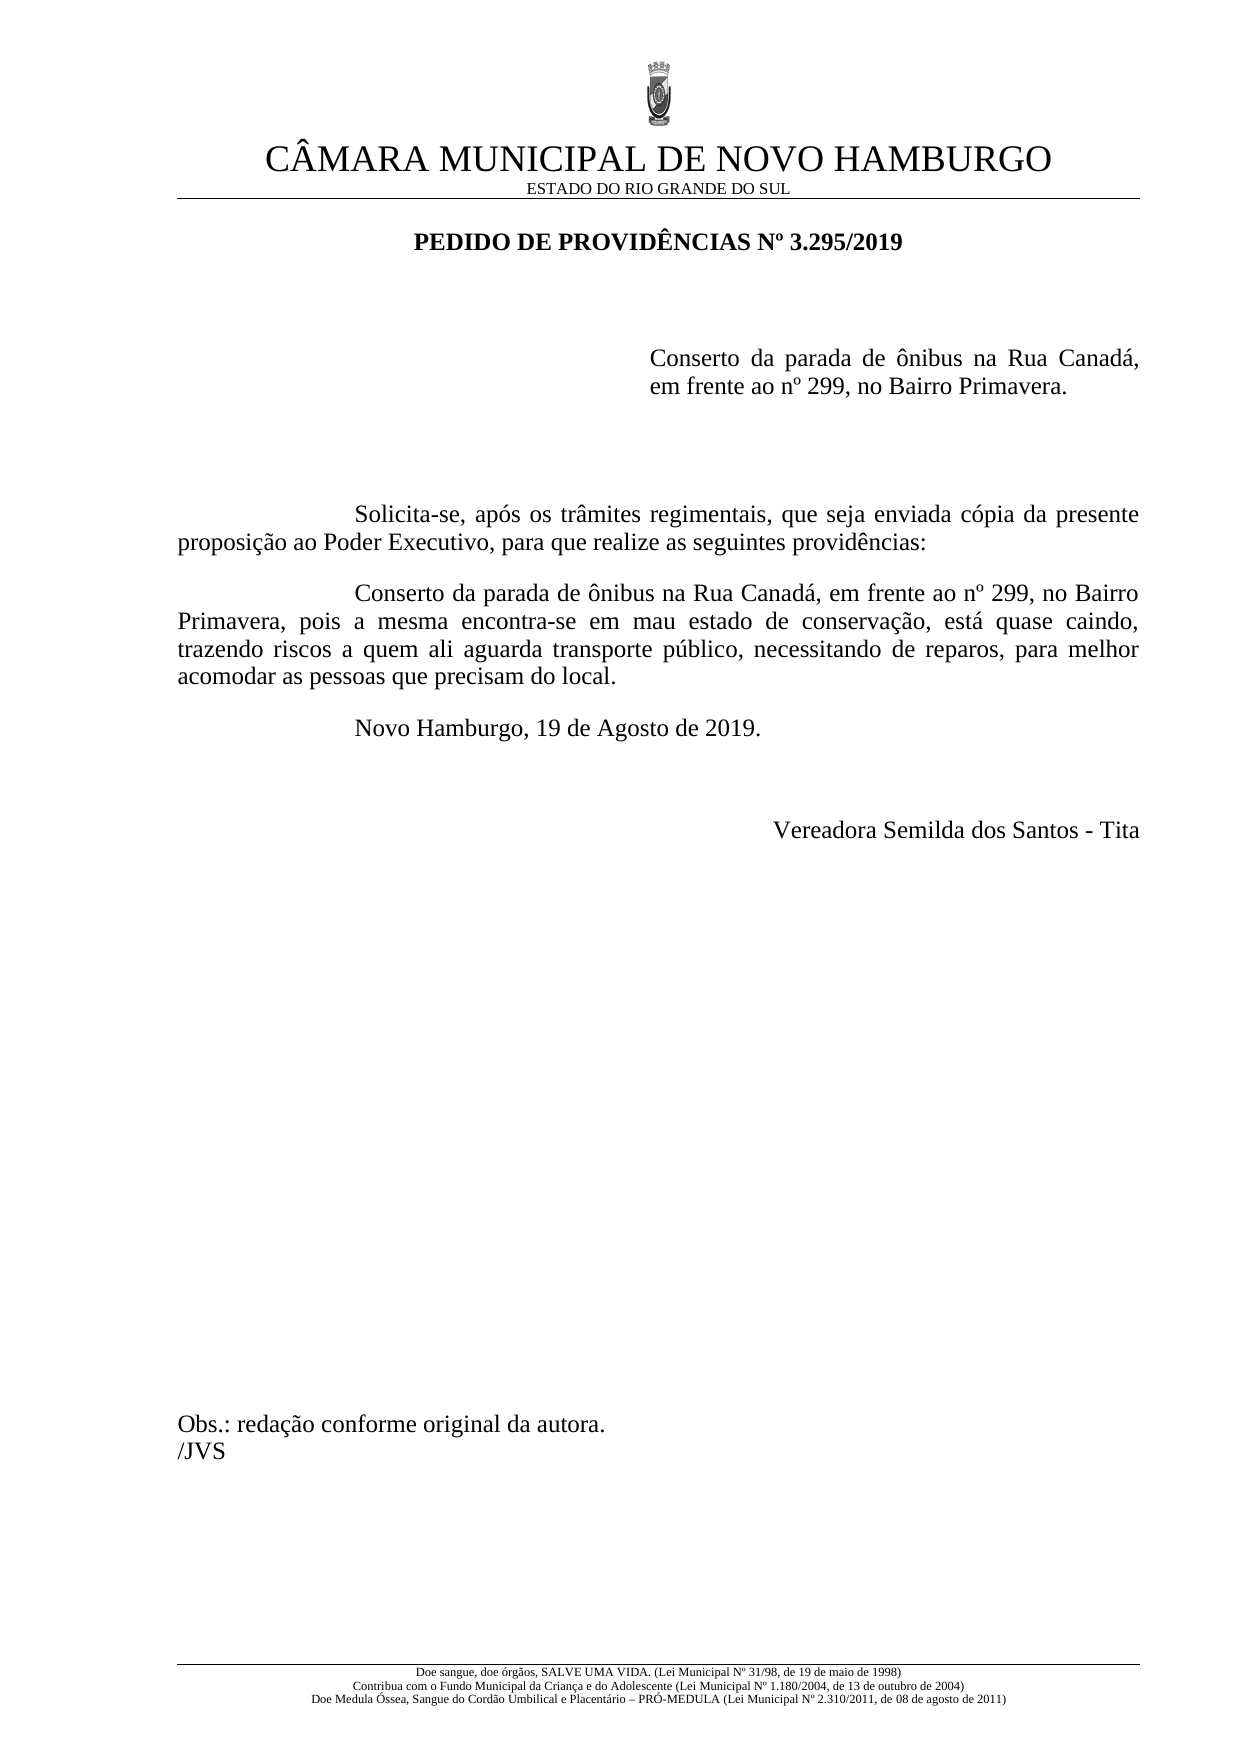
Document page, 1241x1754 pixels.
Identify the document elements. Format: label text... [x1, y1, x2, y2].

text /JVS [177, 1437, 1140, 1465]
text Obs.: redação conforme original da autora. [177, 1410, 1140, 1437]
text Conserto da parada de ônibus na Rua Canadá, em frente ao nº 299, no Bairro Primavera. [649, 344, 1140, 400]
text PEDIDO DE PROVIDÊNCIAS Nº 3.295/2019 [177, 228, 1140, 256]
text Solicita-se, após os trâmites regimentais, que seja enviada cópia da presente proposição ao Poder Executivo, para que realize as seguintes providências: [177, 500, 1140, 556]
text Vereadora Semilda dos Santos - Tita [177, 816, 1140, 844]
text Novo Hamburgo, 19 de Agosto de 2019. [177, 714, 1140, 741]
text Conserto da parada de ônibus na Rua Canadá, em frente ao nº 299, no Bairro Primavera, pois a mesma encontra-se em mau estado de conservação, está quase caindo, trazendo riscos a quem ali aguarda transporte público, necessitando de reparos, para melhor acomodar as pessoas que precisam do local. [177, 579, 1140, 690]
